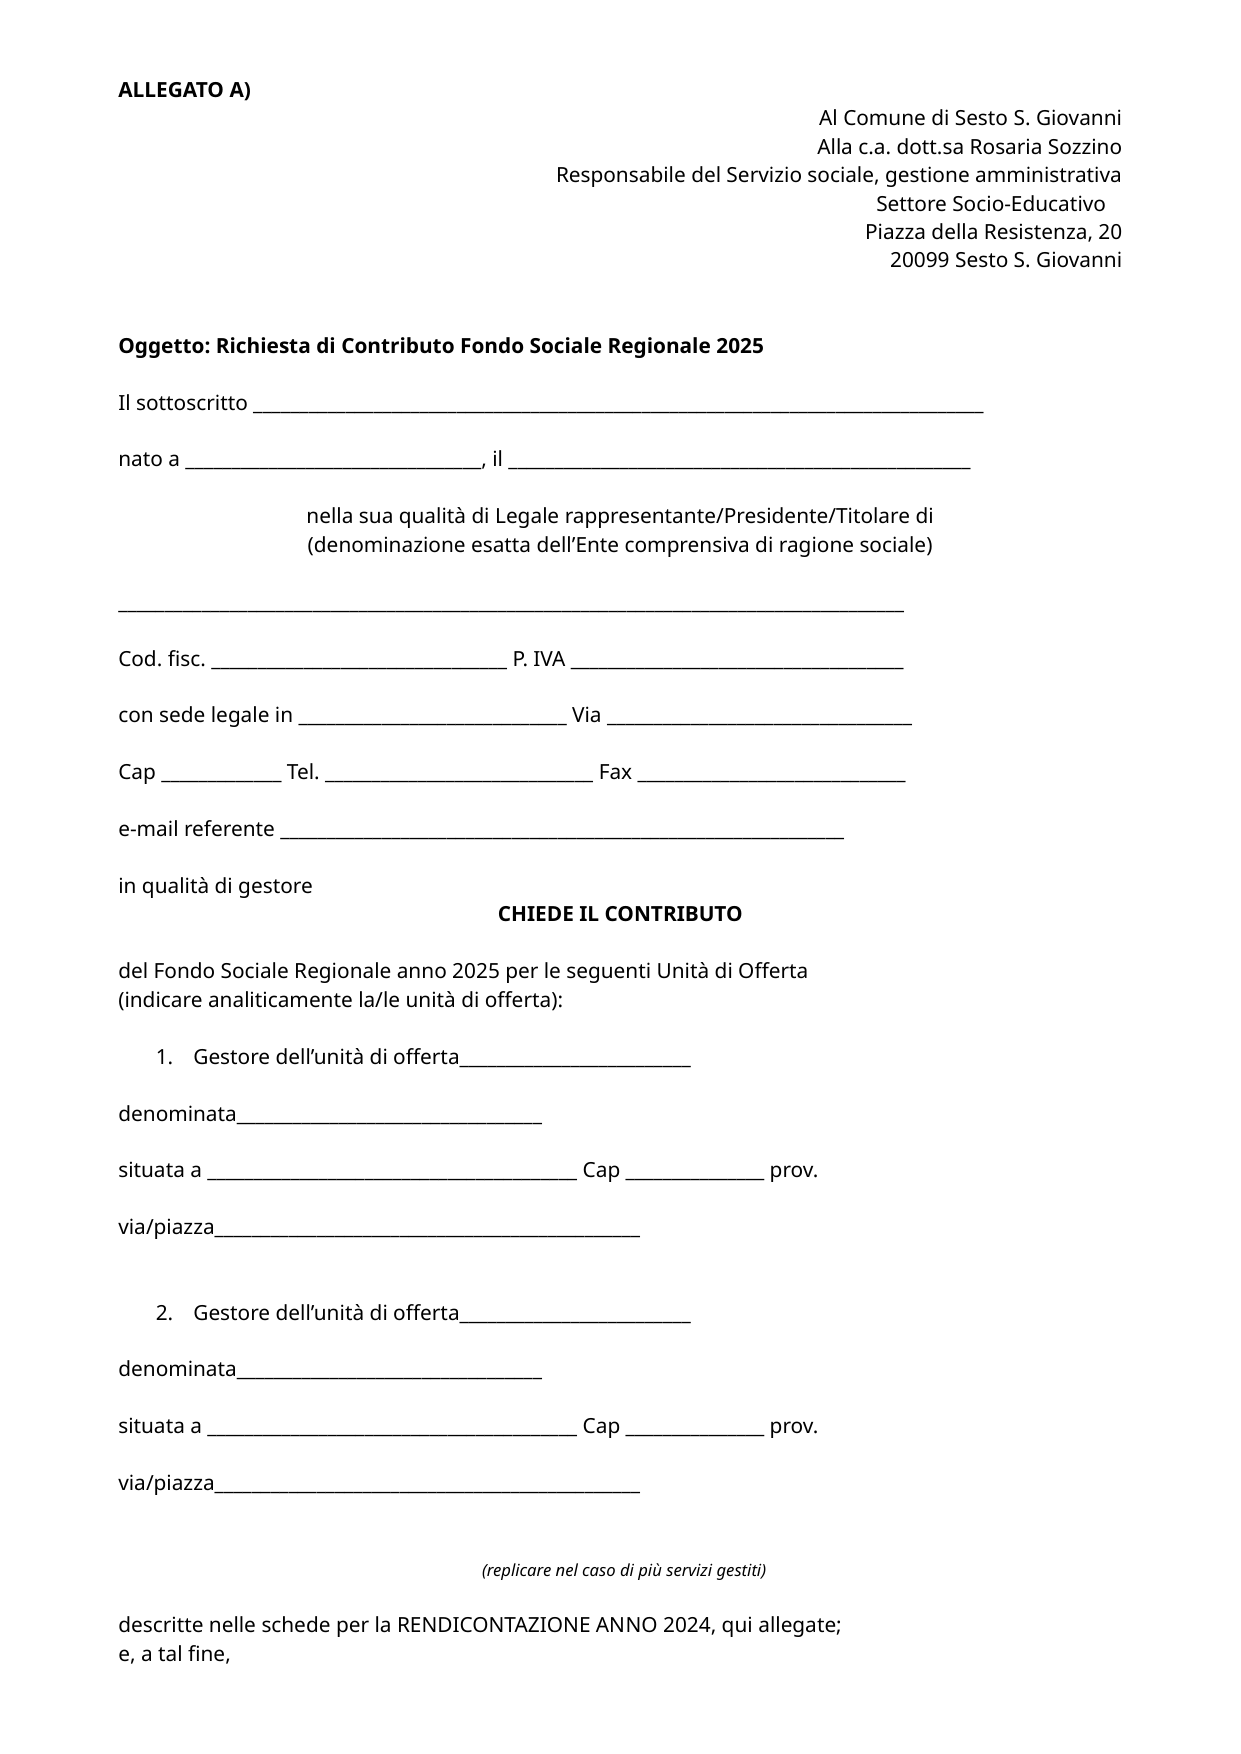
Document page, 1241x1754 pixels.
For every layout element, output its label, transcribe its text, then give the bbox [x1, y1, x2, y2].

text denominata_________________________________ [118, 1099, 1122, 1127]
text (indicare analiticamente la/le unità di offerta): [118, 985, 1122, 1013]
text (denominazione esatta dell’Ente comprensiva di ragione sociale) [118, 530, 1122, 558]
text descritte nelle schede per la RENDICONTAZIONE ANNO 2024, qui allegate; [118, 1611, 1122, 1639]
text nella sua qualità di Legale rappresentante/Presidente/Titolare di [118, 501, 1122, 530]
text ALLEGATO A) [118, 75, 1122, 103]
text Al Comune di Sesto S. Giovanni [118, 103, 1122, 132]
list Gestore dell’unità di offerta_________________________ [156, 1042, 1122, 1070]
text del Fondo Sociale Regionale anno 2025 per le seguenti Unità di Offerta [118, 956, 1122, 985]
list Gestore dell’unità di offerta_________________________ [156, 1298, 1122, 1326]
text Alla c.a. dott.sa Rosaria Sozzino [118, 132, 1122, 160]
text Responsabile del Servizio sociale, gestione amministrativa Settore Socio-Educativo [118, 160, 1122, 217]
text Oggetto: Richiesta di Contributo Fondo Sociale Regionale 2025 [118, 331, 1122, 359]
text via/piazza______________________________________________ [118, 1212, 1122, 1241]
text situata a ________________________________________ Cap _______________ prov. ­­­­­­­­­­­­­­­­ [118, 1411, 1122, 1440]
text in qualità di gestore [118, 871, 1122, 899]
text e, a tal fine, [118, 1639, 1122, 1667]
text via/piazza______________________________________________ [118, 1468, 1122, 1497]
text Piazza della Resistenza, 20 [118, 217, 1122, 246]
text nato a ________________________________, il __________________________________________________ [118, 444, 1122, 473]
text Il sottoscritto _______________________________________________________________________________ [118, 388, 1122, 416]
text Cod. fisc. ________________________________ P. IVA ____________________________________ [118, 644, 1122, 672]
text _____________________________________________________________________________________ [118, 587, 1122, 615]
text Cap _____________ Tel. _____________________________ Fax _____________________________ [118, 757, 1122, 786]
text 20099 Sesto S. Giovanni [118, 246, 1122, 274]
text denominata_________________________________ [118, 1354, 1122, 1383]
text CHIEDE IL CONTRIBUTO [118, 899, 1122, 928]
text con sede legale in _____________________________ Via _________________________________ [118, 701, 1122, 729]
text (replicare nel caso di più servizi gestiti) [118, 1554, 1122, 1582]
text situata a ________________________________________ Cap _______________ prov. ­­­­­­­­­­­­­­­­ [118, 1156, 1122, 1184]
text e-mail referente _____________________________________________________________ [118, 814, 1122, 843]
